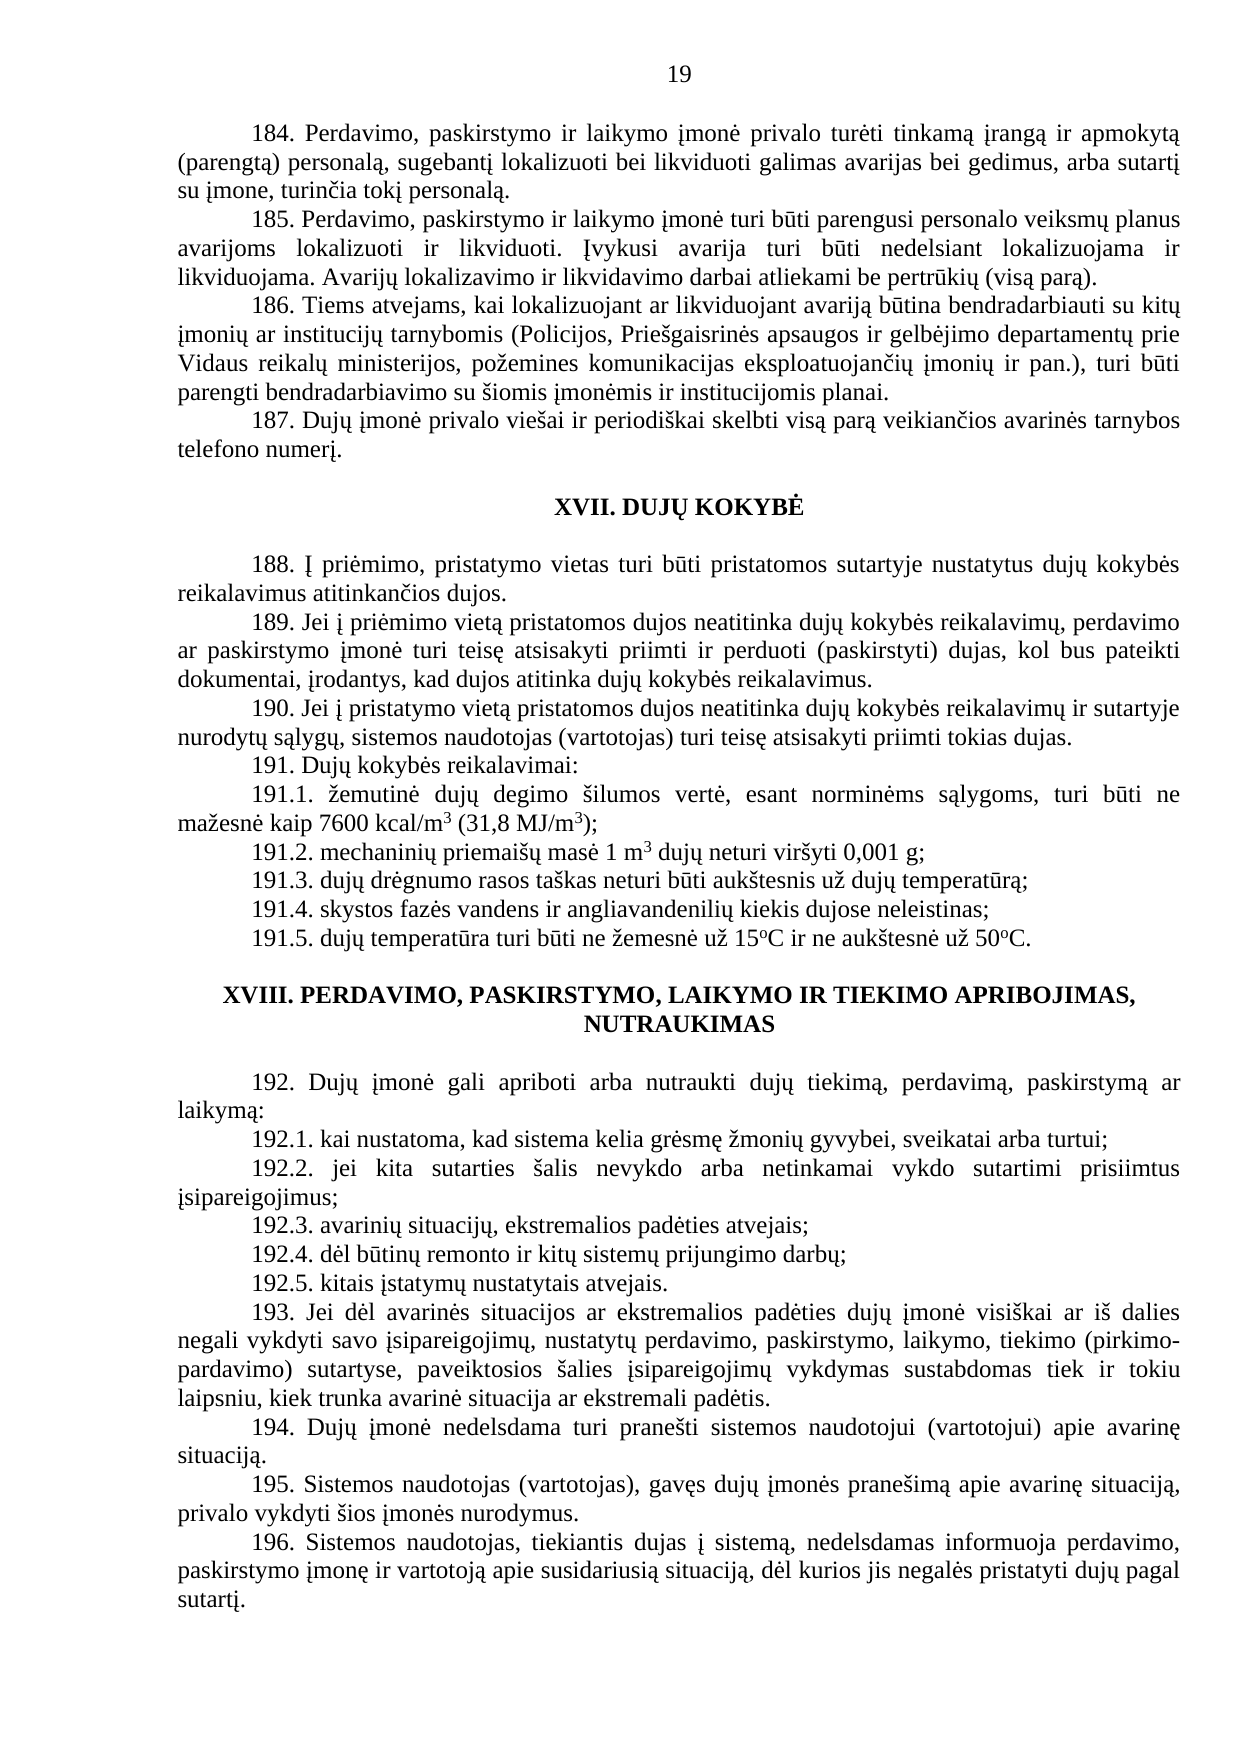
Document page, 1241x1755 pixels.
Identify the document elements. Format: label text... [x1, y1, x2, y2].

text 195. Sistemos naudotojas (vartotojas), gavęs dujų įmonės pranešimą apie avarinę situaciją, privalo vykdyti šios įmonės nurodymus. [177, 1469, 1181, 1527]
text 191.2. mechaninių priemaišų masė 1 m3 dujų neturi viršyti 0,001 g; [177, 837, 1181, 866]
text 191. Dujų kokybės reikalavimai: [177, 751, 1181, 779]
text 188. Į priėmimo, pristatymo vietas turi būti pristatomos sutartyje nustatytus dujų kokybės reikalavimus atitinkančios dujos. [177, 549, 1181, 607]
text 186. Tiems atvejams, kai lokalizuojant ar likviduojant avariją būtina bendradarbiauti su kitų įmonių ar institucijų tarnybomis (Policijos, Priešgaisrinės apsaugos ir gelbėjimo departamentų prie Vidaus reikalų ministerijos, požemines komunikacijas eksploatuojančių įmonių ir pan.), turi būti parengti bendradarbiavimo su šiomis įmonėmis ir institucijomis planai. [177, 291, 1181, 406]
text XVII. DUJŲ KOKYBĖ [177, 492, 1181, 521]
text 191.3. dujų drėgnumo rasos taškas neturi būti aukštesnis už dujų temperatūrą; [177, 866, 1181, 894]
text 191.5. dujų temperatūra turi būti ne žemesnė už 15oC ir ne aukštesnė už 50oC. [177, 923, 1181, 952]
text 184. Perdavimo, paskirstymo ir laikymo įmonė privalo turėti tinkamą įrangą ir apmokytą (parengtą) personalą, sugebantį lokalizuoti bei likviduoti galimas avarijas bei gedimus, arba sutartį su įmone, turinčia tokį personalą. [177, 118, 1181, 204]
text 187. Dujų įmonė privalo viešai ir periodiškai skelbti visą parą veikiančios avarinės tarnybos telefono numerį. [177, 406, 1181, 463]
text 192.5. kitais įstatymų nustatytais atvejais. [177, 1268, 1181, 1297]
text 192.3. avarinių situacijų, ekstremalios padėties atvejais; [177, 1211, 1181, 1239]
text 190. Jei į pristatymo vietą pristatomos dujos neatitinka dujų kokybės reikalavimų ir sutartyje nurodytų sąlygų, sistemos naudotojas (vartotojas) turi teisę atsisakyti priimti tokias dujas. [177, 693, 1181, 751]
text 189. Jei į priėmimo vietą pristatomos dujos neatitinka dujų kokybės reikalavimų, perdavimo ar paskirstymo įmonė turi teisę atsisakyti priimti ir perduoti (paskirstyti) dujas, kol bus pateikti dokumentai, įrodantys, kad dujos atitinka dujų kokybės reikalavimus. [177, 607, 1181, 693]
text 194. Dujų įmonė nedelsdama turi pranešti sistemos naudotojui (vartotojui) apie avarinę situaciją. [177, 1412, 1181, 1469]
text 192. Dujų įmonė gali apriboti arba nutraukti dujų tiekimą, perdavimą, paskirstymą ar laikymą: [177, 1067, 1181, 1124]
text 191.1. žemutinė dujų degimo šilumos vertė, esant norminėms sąlygoms, turi būti ne mažesnė kaip 7600 kcal/m3 (31,8 MJ/m3); [177, 779, 1181, 837]
text 192.1. kai nustatoma, kad sistema kelia grėsmę žmonių gyvybei, sveikatai arba turtui; [177, 1124, 1181, 1153]
text 193. Jei dėl avarinės situacijos ar ekstremalios padėties dujų įmonė visiškai ar iš dalies negali vykdyti savo įsipareigojimų, nustatytų perdavimo, paskirstymo, laikymo, tiekimo (pirkimo-pardavimo) sutartyse, paveiktosios šalies įsipareigojimų vykdymas sustabdomas tiek ir tokiu laipsniu, kiek trunka avarinė situacija ar ekstremali padėtis. [177, 1297, 1181, 1412]
text XVIII. PERDAVIMO, PASKIRSTYMO, LAIKYMO IR TIEKIMO APRIBOJIMAS, NUTRAUKIMAS [177, 981, 1181, 1038]
text 192.4. dėl būtinų remonto ir kitų sistemų prijungimo darbų; [177, 1239, 1181, 1268]
text 191.4. skystos fazės vandens ir angliavandenilių kiekis dujose neleistinas; [177, 894, 1181, 923]
text 192.2. jei kita sutarties šalis nevykdo arba netinkamai vykdo sutartimi prisiimtus įsipareigojimus; [177, 1153, 1181, 1211]
text 185. Perdavimo, paskirstymo ir laikymo įmonė turi būti parengusi personalo veiksmų planus avarijoms lokalizuoti ir likviduoti. Įvykusi avarija turi būti nedelsiant lokalizuojama ir likviduojama. Avarijų lokalizavimo ir likvidavimo darbai atliekami be pertrūkių (visą parą). [177, 204, 1181, 291]
text 196. Sistemos naudotojas, tiekiantis dujas į sistemą, nedelsdamas informuoja perdavimo, paskirstymo įmonę ir vartotoją apie susidariusią situaciją, dėl kurios jis negalės pristatyti dujų pagal sutartį. [177, 1527, 1181, 1613]
